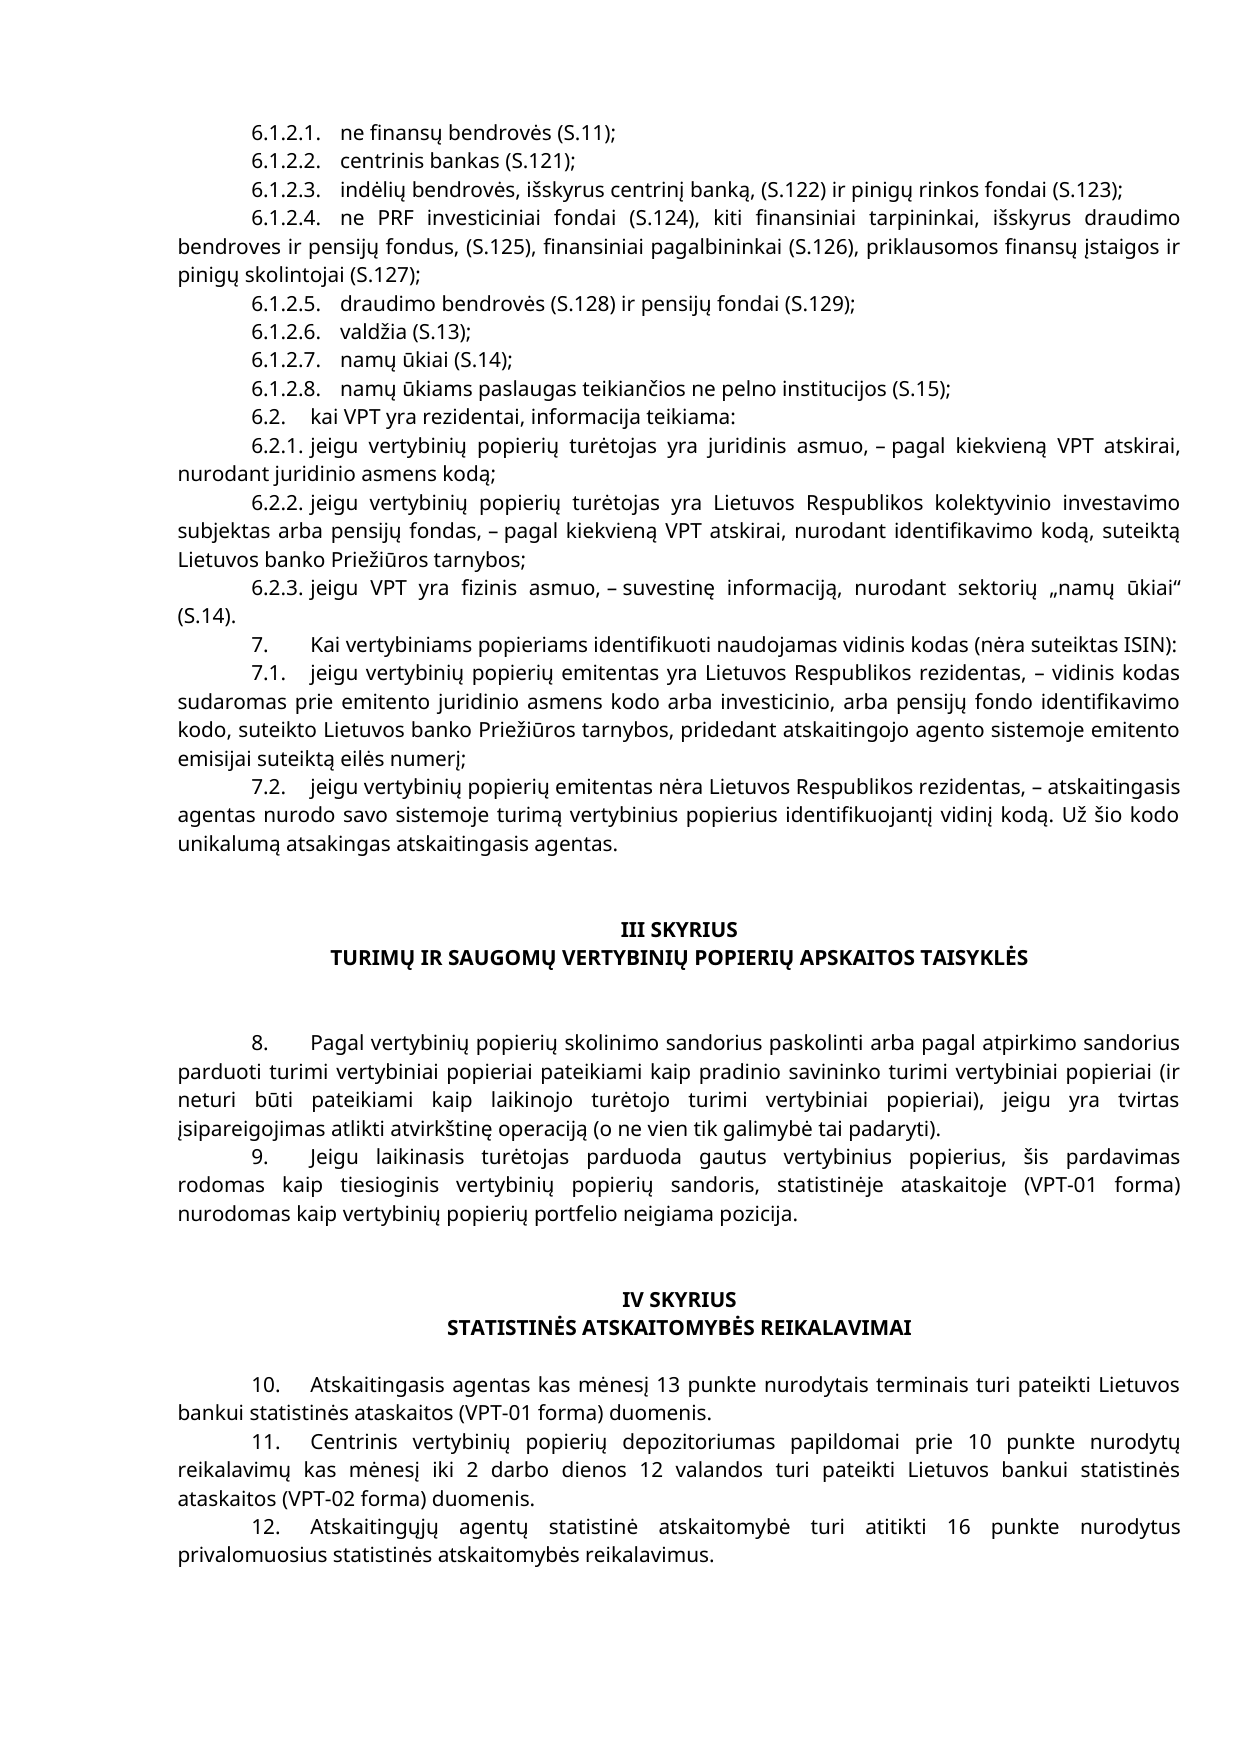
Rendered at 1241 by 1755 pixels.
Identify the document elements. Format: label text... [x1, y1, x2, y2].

text 6.1.2.1. ne finansų bendrovės (S.11); [177, 118, 1181, 147]
text 6.1.2.2. centrinis bankas (S.121); [177, 147, 1181, 175]
text 6.1.2.3. indėlių bendrovės, išskyrus centrinį banką, (S.122) ir pinigų rinkos fondai (S.123); [177, 175, 1181, 203]
text 6.2.3. jeigu VPT yra fizinis asmuo, – suvestinę informaciją, nurodant sektorių „namų ūkiai“ (S.14). [177, 573, 1181, 630]
text 7.2. jeigu vertybinių popierių emitentas nėra Lietuvos Respublikos rezidentas, – atskaitingasis agentas nurodo savo sistemoje turimą vertybinius popierius identifikuojantį vidinį kodą. Už šio kodo unikalumą atsakingas atskaitingasis agentas. [177, 772, 1181, 857]
text STATISTINĖS ATSKAITOMYBĖS REIKALAVIMAI [177, 1313, 1181, 1342]
text 7.1. jeigu vertybinių popierių emitentas yra Lietuvos Respublikos rezidentas, – vidinis kodas sudaromas prie emitento juridinio asmens kodo arba investicinio, arba pensijų fondo identifikavimo kodo, suteikto Lietuvos banko Priežiūros tarnybos, pridedant atskaitingojo agento sistemoje emitento emisijai suteiktą eilės numerį; [177, 658, 1181, 772]
text 6.2.2. jeigu vertybinių popierių turėtojas yra Lietuvos Respublikos kolektyvinio investavimo subjektas arba pensijų fondas, – pagal kiekvieną VPT atskirai, nurodant identifikavimo kodą, suteiktą Lietuvos banko Priežiūros tarnybos; [177, 488, 1181, 573]
text III SKYRIUS [177, 915, 1181, 943]
text 12. Atskaitingųjų agentų statistinė atskaitomybė turi atitikti 16 punkte nurodytus privalomuosius statistinės atskaitomybės reikalavimus. [177, 1512, 1181, 1569]
text 6.1.2.4. ne PRF investiciniai fondai (S.124), kiti finansiniai tarpininkai, išskyrus draudimo bendroves ir pensijų fondus, (S.125), finansiniai pagalbininkai (S.126), priklausomos finansų įstaigos ir pinigų skolintojai (S.127); [177, 203, 1181, 289]
text 6.1.2.6. valdžia (S.13); [177, 317, 1181, 346]
text 6.1.2.7. namų ūkiai (S.14); [177, 346, 1181, 374]
text 6.1.2.5. draudimo bendrovės (S.128) ir pensijų fondai (S.129); [177, 289, 1181, 317]
text 10. Atskaitingasis agentas kas mėnesį 13 punkte nurodytais terminais turi pateikti Lietuvos bankui statistinės ataskaitos (VPT-01 forma) duomenis. [177, 1370, 1181, 1427]
text 9. Jeigu laikinasis turėtojas parduoda gautus vertybinius popierius, šis pardavimas rodomas kaip tiesioginis vertybinių popierių sandoris, statistinėje ataskaitoje (VPT-01 forma) nurodomas kaip vertybinių popierių portfelio neigiama pozicija. [177, 1142, 1181, 1227]
text 6.2.1. jeigu vertybinių popierių turėtojas yra juridinis asmuo, – pagal kiekvieną VPT atskirai, nurodant juridinio asmens kodą; [177, 431, 1181, 488]
text 6.1.2.8. namų ūkiams paslaugas teikiančios ne pelno institucijos (S.15); [177, 374, 1181, 402]
text 7. Kai vertybiniams popieriams identifikuoti naudojamas vidinis kodas (nėra suteiktas ISIN): [177, 630, 1181, 658]
text IV SKYRIUS [177, 1285, 1181, 1313]
text 8. Pagal vertybinių popierių skolinimo sandorius paskolinti arba pagal atpirkimo sandorius parduoti turimi vertybiniai popieriai pateikiami kaip pradinio savininko turimi vertybiniai popieriai (ir neturi būti pateikiami kaip laikinojo turėtojo turimi vertybiniai popieriai), jeigu yra tvirtas įsipareigojimas atlikti atvirkštinę operaciją (o ne vien tik galimybė tai padaryti). [177, 1028, 1181, 1142]
text TURIMŲ IR SAUGOMŲ VERTYBINIŲ POPIERIŲ APSKAITOS TAISYKLĖS [177, 943, 1181, 972]
text 6.2. kai VPT yra rezidentai, informacija teikiama: [177, 402, 1181, 431]
text 11. Centrinis vertybinių popierių depozitoriumas papildomai prie 10 punkte nurodytų reikalavimų kas mėnesį iki 2 darbo dienos 12 valandos turi pateikti Lietuvos bankui statistinės ataskaitos (VPT-02 forma) duomenis. [177, 1427, 1181, 1512]
